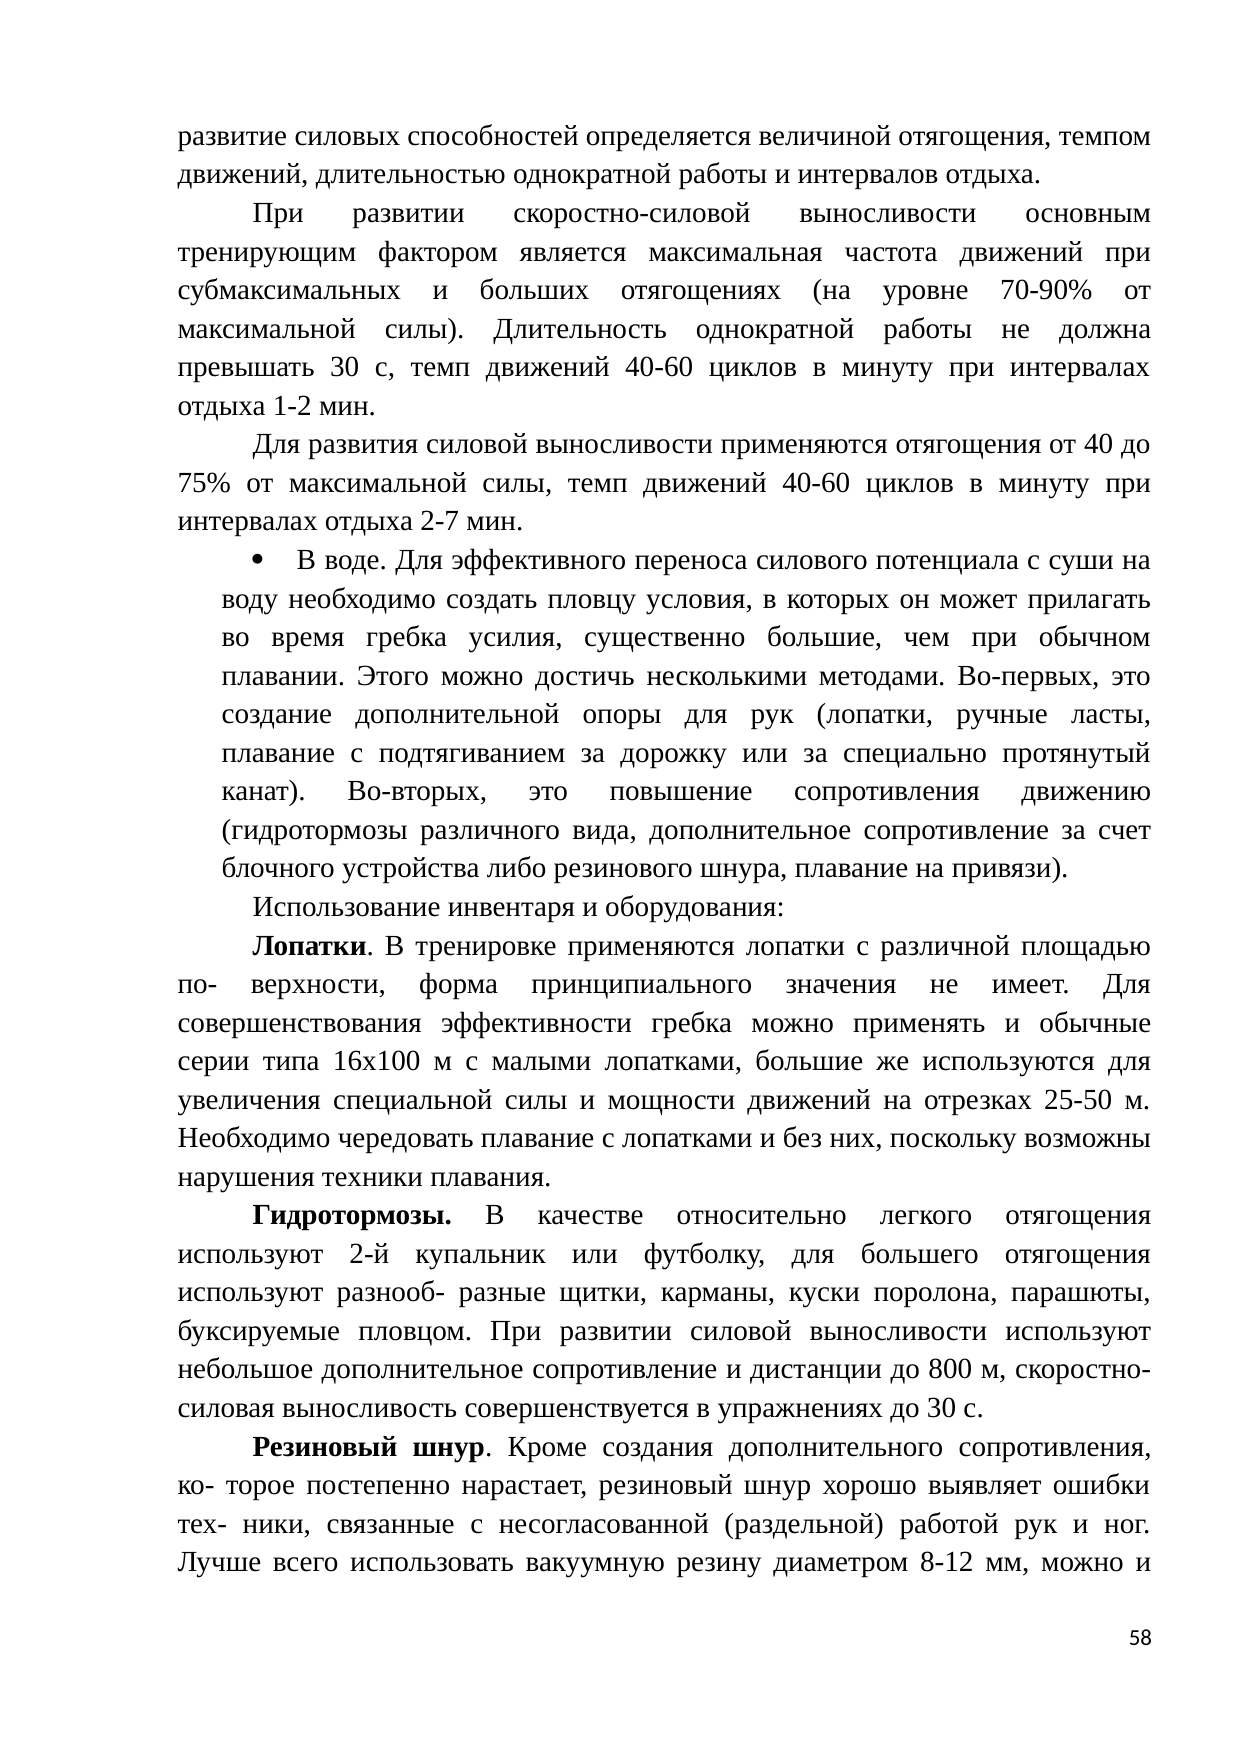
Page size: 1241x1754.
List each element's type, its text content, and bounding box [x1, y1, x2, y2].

text Резиновый шнур. Кроме создания дополнительного сопротивления, ко- торое постепенно нарастает, резиновый шнур хорошо выявляет ошибки тех- ники, связанные с несогласованной (раздельной) работой рук и ног. Лучше всего использовать вакуумную резину диаметром 8-12 мм, можно и [177, 1429, 1152, 1578]
text развитие силовых способностей определяется величиной отягощения, темпом движений, длительностью однократной работы и интервалов отдыха. [177, 118, 1152, 190]
list В воде. Для эффективного переноса силового потенциала с суши на воду необходимо создать пловцу условия, в которых он может прилагать во время гребка усилия, существенно большие, чем при обычном плавании. Этого можно достичь несколькими методами. Во-первых, это создание дополнительной опоры для рук (лопатки, ручные ласты, плавание с подтягиванием за дорожку или за специально протянутый канат). Во-вторых, это повышение сопротивления движению (гидротормозы различного вида, дополнительное сопротивление за счет блочного устройства либо резинового шнура, плавание на привязи). [177, 542, 1152, 884]
text Для развития силовой выносливости применяются отягощения от 40 до 75% от максимальной силы, темп движений 40-60 циклов в минуту при интервалах отдыха 2-7 мин. [177, 426, 1152, 537]
text Использование инвентаря и оборудования: [177, 889, 1152, 923]
text Гидротормозы. В качестве относительно легкого отягощения используют 2-й купальник или футболку, для большего отягощения используют разнооб- разные щитки, карманы, куски поролона, парашюты, буксируемые пловцом. При развитии силовой выносливости используют небольшое дополнительное сопротивление и дистанции до 800 м, скоростно-силовая выносливость совершенствуется в упражнениях до 30 с. [177, 1197, 1152, 1424]
text Лопатки. В тренировке применяются лопатки с различной площадью по- верхности, форма принципиального значения не имеет. Для совершенствования эффективности гребка можно применять и обычные серии типа 16х100 м с малыми лопатками, большие же используются для увеличения специальной силы и мощности движений на отрезках 25-50 м. Необходимо чередовать плавание с лопатками и без них, поскольку возможны нарушения техники плавания. [177, 928, 1152, 1192]
text При развитии скоростно-силовой выносливости основным тренирующим фактором является максимальная частота движений при субмаксимальных и больших отягощениях (на уровне 70-90% от максимальной силы). Длительность однократной работы не должна превышать 30 с, темп движений 40-60 циклов в минуту при интервалах отдыха 1-2 мин. [177, 195, 1152, 421]
